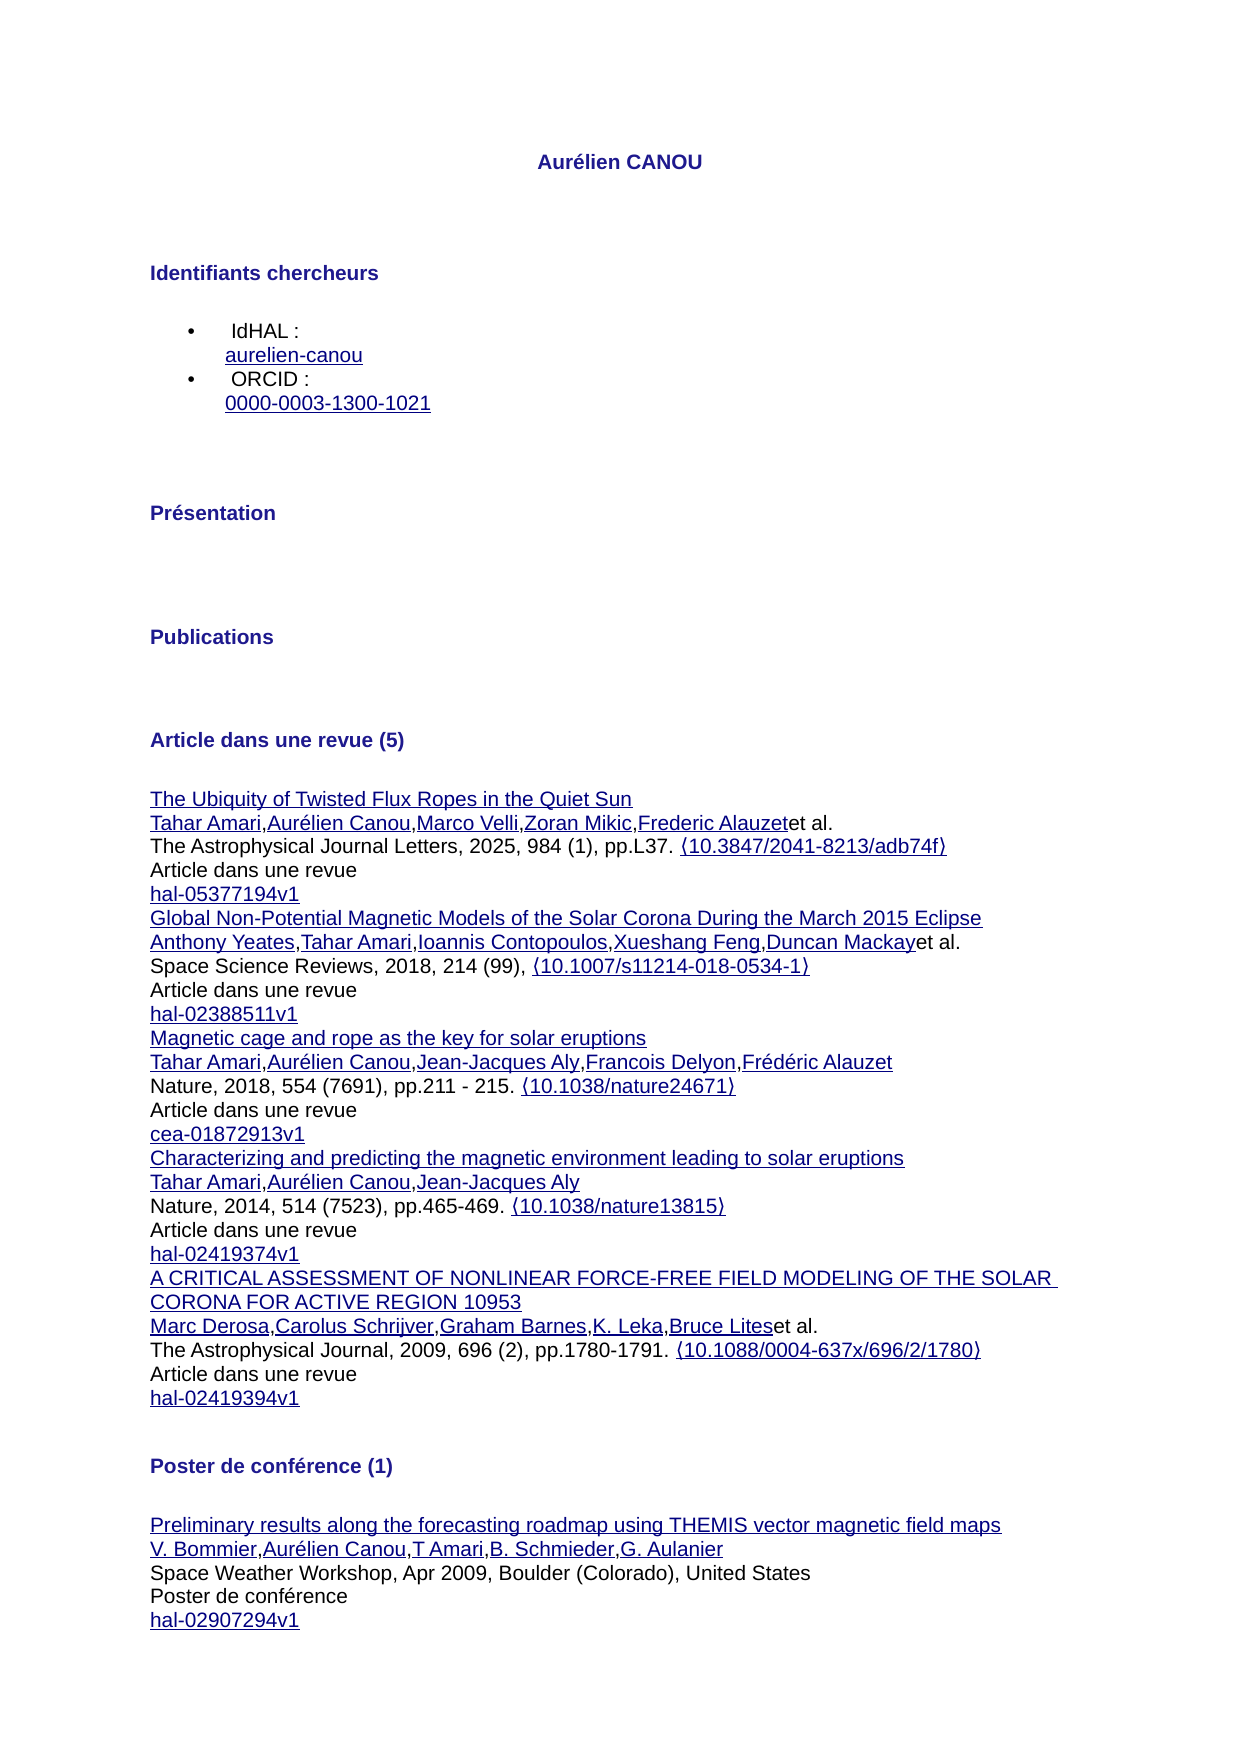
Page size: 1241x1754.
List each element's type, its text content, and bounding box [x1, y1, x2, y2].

list IdHAL : [187, 319, 1090, 343]
subtitle Présentation [150, 501, 1090, 525]
subtitle Identifiants chercheurs [150, 260, 1090, 284]
list aurelien-canou [187, 343, 1090, 367]
table_header The Ubiquity of Twisted Flux Ropes in the Quiet Sun Tahar Amari,Aurélien Canou,Marco Velli,Zoran Mikic,Frederic Alauzetet al. The Astrophysical Journal Letters, 2025, 984 (1), pp.L37. ⟨10.3847/2041-8213/adb74f⟩ Article dans une revue hal-05377194v1 [150, 786, 1090, 906]
table_header Preliminary results along the forecasting roadmap using THEMIS vector magnetic field maps V. Bommier,Aurélien Canou,T Amari,B. Schmieder,G. Aulanier Space Weather Workshop, Apr 2009, Boulder (Colorado), United States Poster de conférence hal-02907294v1 [150, 1513, 1090, 1632]
subtitle Aurélien CANOU [150, 150, 1090, 174]
table_cell A CRITICAL ASSESSMENT OF NONLINEAR FORCE-FREE FIELD MODELING OF THE SOLAR CORONA FOR ACTIVE REGION 10953 Marc Derosa,Carolus Schrijver,Graham Barnes,K. Leka,Bruce Liteset al. The Astrophysical Journal, 2009, 696 (2), pp.1780-1791. ⟨10.1088/0004-637x/696/2/1780⟩ Article dans une revue hal-02419394v1 [150, 1266, 1090, 1409]
table_cell Global Non-Potential Magnetic Models of the Solar Corona During the March 2015 Eclipse Anthony Yeates,Tahar Amari,Ioannis Contopoulos,Xueshang Feng,Duncan Mackayet al. Space Science Reviews, 2018, 214 (99), ⟨10.1007/s11214-018-0534-1⟩ Article dans une revue hal-02388511v1 [150, 906, 1090, 1026]
list 0000-0003-1300-1021 [187, 391, 1090, 414]
table_cell Characterizing and predicting the magnetic environment leading to solar eruptions Tahar Amari,Aurélien Canou,Jean-Jacques Aly Nature, 2014, 514 (7523), pp.465-469. ⟨10.1038/nature13815⟩ Article dans une revue hal-02419374v1 [150, 1146, 1090, 1266]
list ORCID : [187, 367, 1090, 391]
subtitle Poster de conférence (1) [150, 1454, 1090, 1478]
subtitle Publications [150, 625, 1090, 649]
table_cell Magnetic cage and rope as the key for solar eruptions Tahar Amari,Aurélien Canou,Jean-Jacques Aly,Francois Delyon,Frédéric Alauzet Nature, 2018, 554 (7691), pp.211 - 215. ⟨10.1038/nature24671⟩ Article dans une revue cea-01872913v1 [150, 1026, 1090, 1146]
subtitle Article dans une revue (5) [150, 728, 1090, 752]
